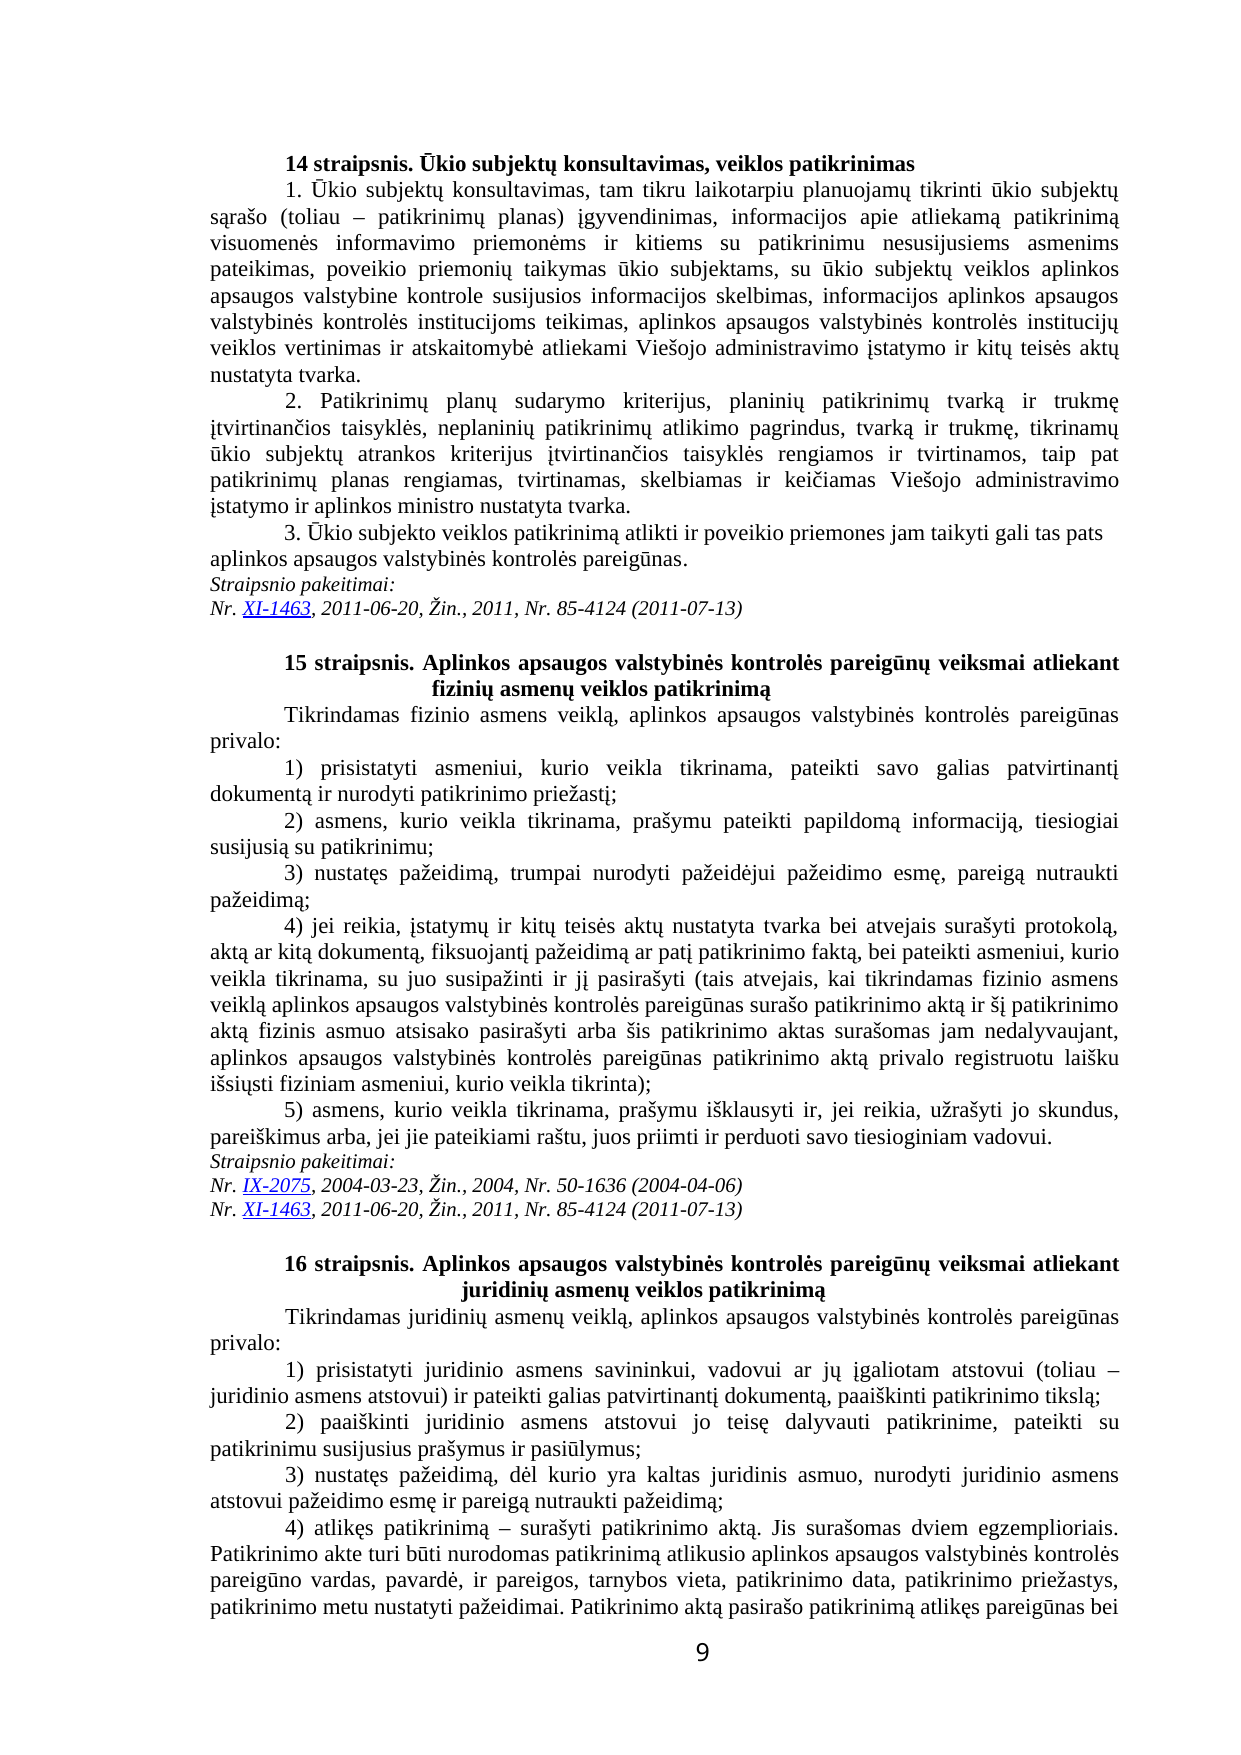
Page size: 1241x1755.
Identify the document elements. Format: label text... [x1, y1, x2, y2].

text 4) atlikęs patikrinimą – surašyti patikrinimo aktą. Jis surašomas dviem egzemplioriais. Patikrinimo akte turi būti nurodomas patikrinimą atlikusio aplinkos apsaugos valstybinės kontrolės pareigūno vardas, pavardė, ir pareigos, tarnybos vieta, patikrinimo data, patikrinimo priežastys, patikrinimo metu nustatyti pažeidimai. Patikrinimo aktą pasirašo patikrinimą atlikęs pareigūnas bei [210, 1514, 1120, 1619]
text 1) prisistatyti asmeniui, kurio veikla tikrinama, pateikti savo galias patvirtinantį dokumentą ir nurodyti patikrinimo priežastį; [210, 754, 1120, 807]
text Straipsnio pakeitimai: [210, 572, 1120, 596]
text 2) asmens, kurio veikla tikrinama, prašymu pateikti papildomą informaciją, tiesiogiai susijusią su patikrinimu; [210, 807, 1120, 859]
text Nr. XI-1463, 2011-06-20, Žin., 2011, Nr. 85-4124 (2011-07-13) [210, 1197, 1120, 1221]
text 2) paaiškinti juridinio asmens atstovui jo teisę dalyvauti patikrinime, pateikti su patikrinimu susijusius prašymus ir pasiūlymus; [210, 1408, 1120, 1461]
text 1. Ūkio subjektų konsultavimas, tam tikru laikotarpiu planuojamų tikrinti ūkio subjektų sąrašo (toliau – patikrinimų planas) įgyvendinimas, informacijos apie atliekamą patikrinimą visuomenės informavimo priemonėms ir kitiems su patikrinimu nesusijusiems asmenims pateikimas, poveikio priemonių taikymas ūkio subjektams, su ūkio subjektų veiklos aplinkos apsaugos valstybine kontrole susijusios informacijos skelbimas, informacijos aplinkos apsaugos valstybinės kontrolės institucijoms teikimas, aplinkos apsaugos valstybinės kontrolės institucijų veiklos vertinimas ir atskaitomybė atliekami Viešojo administravimo įstatymo ir kitų teisės aktų nustatyta tvarka. [210, 176, 1120, 387]
text 3) nustatęs pažeidimą, trumpai nurodyti pažeidėjui pažeidimo esmę, pareigą nutraukti pažeidimą; [210, 859, 1120, 912]
text 3) nustatęs pažeidimą, dėl kurio yra kaltas juridinis asmuo, nurodyti juridinio asmens atstovui pažeidimo esmę ir pareigą nutraukti pažeidimą; [210, 1461, 1120, 1514]
text 14 straipsnis. Ūkio subjektų konsultavimas, veiklos patikrinimas [210, 150, 1120, 176]
text 15 straipsnis. Aplinkos apsaugos valstybinės kontrolės pareigūnų veiksmai atliekant fizinių asmenų veiklos patikrinimą [284, 648, 1120, 701]
text 5) asmens, kurio veikla tikrinama, prašymu išklausyti ir, jei reikia, užrašyti jo skundus, pareiškimus arba, jei jie pateikiami raštu, juos priimti ir perduoti savo tiesioginiam vadovui. [210, 1097, 1120, 1149]
text Tikrindamas fizinio asmens veiklą, aplinkos apsaugos valstybinės kontrolės pareigūnas privalo: [210, 701, 1120, 754]
text Nr. IX-2075, 2004-03-23, Žin., 2004, Nr. 50-1636 (2004-04-06) [210, 1173, 1120, 1197]
text Tikrindamas juridinių asmenų veiklą, aplinkos apsaugos valstybinės kontrolės pareigūnas privalo: [210, 1303, 1120, 1356]
text 2. Patikrinimų planų sudarymo kriterijus, planinių patikrinimų tvarką ir trukmę įtvirtinančios taisyklės, neplaninių patikrinimų atlikimo pagrindus, tvarką ir trukmę, tikrinamų ūkio subjektų atrankos kriterijus įtvirtinančios taisyklės rengiamos ir tvirtinamos, taip pat patikrinimų planas rengiamas, tvirtinamas, skelbiamas ir keičiamas Viešojo administravimo įstatymo ir aplinkos ministro nustatyta tvarka. [210, 387, 1120, 519]
text Nr. XI-1463, 2011-06-20, Žin., 2011, Nr. 85-4124 (2011-07-13) [210, 596, 1120, 620]
text 16 straipsnis. Aplinkos apsaugos valstybinės kontrolės pareigūnų veiksmai atliekant juridinių asmenų veiklos patikrinimą [284, 1250, 1120, 1303]
text 3. Ūkio subjekto veiklos patikrinimą atlikti ir poveikio priemones jam taikyti gali tas pats aplinkos apsaugos valstybinės kontrolės pareigūnas. [210, 519, 1120, 572]
text Straipsnio pakeitimai: [210, 1149, 1120, 1173]
text 4) jei reikia, įstatymų ir kitų teisės aktų nustatyta tvarka bei atvejais surašyti protokolą, aktą ar kitą dokumentą, fiksuojantį pažeidimą ar patį patikrinimo faktą, bei pateikti asmeniui, kurio veikla tikrinama, su juo susipažinti ir jį pasirašyti (tais atvejais, kai tikrindamas fizinio asmens veiklą aplinkos apsaugos valstybinės kontrolės pareigūnas surašo patikrinimo aktą ir šį patikrinimo aktą fizinis asmuo atsisako pasirašyti arba šis patikrinimo aktas surašomas jam nedalyvaujant, aplinkos apsaugos valstybinės kontrolės pareigūnas patikrinimo aktą privalo registruotu laišku išsiųsti fiziniam asmeniui, kurio veikla tikrinta); [210, 912, 1120, 1097]
text 1) prisistatyti juridinio asmens savininkui, vadovui ar jų įgaliotam atstovui (toliau – juridinio asmens atstovui) ir pateikti galias patvirtinantį dokumentą, paaiškinti patikrinimo tikslą; [210, 1356, 1120, 1408]
